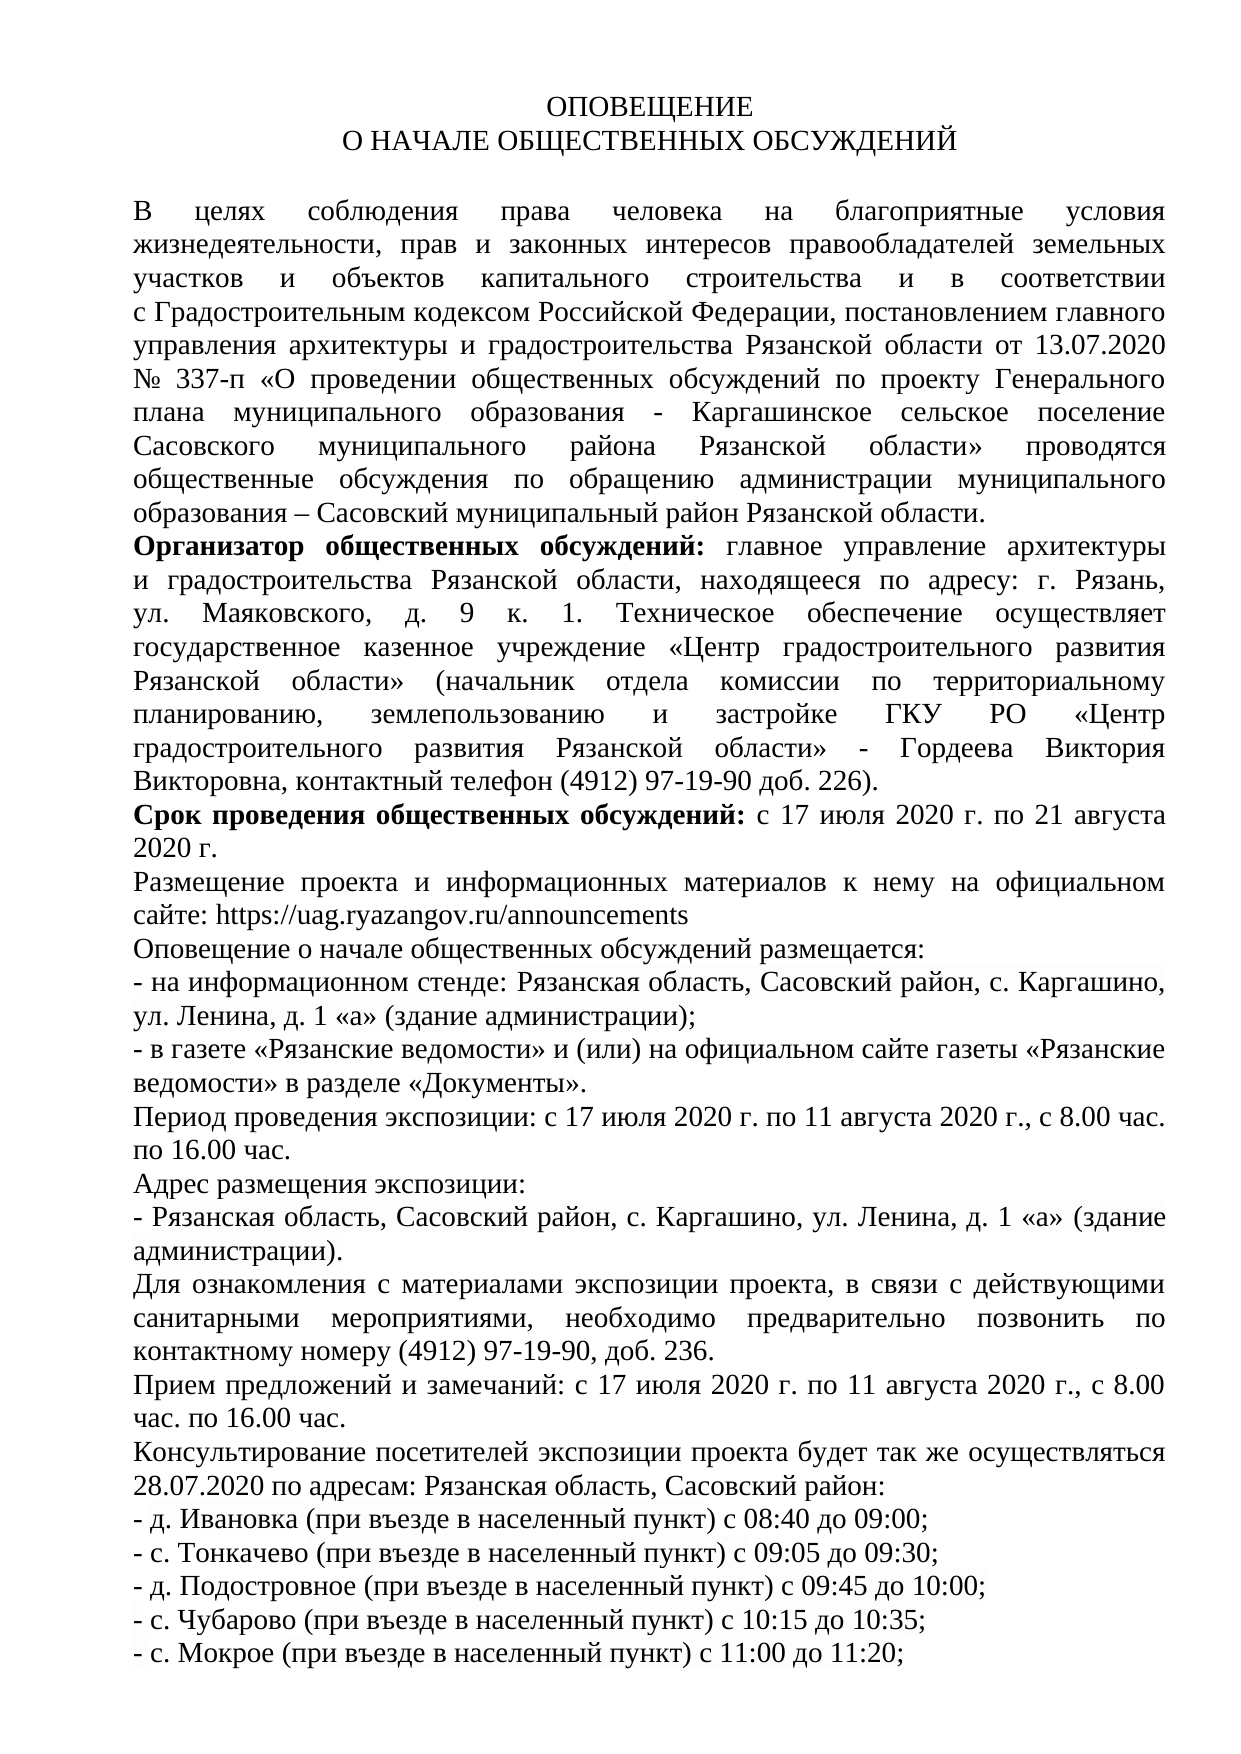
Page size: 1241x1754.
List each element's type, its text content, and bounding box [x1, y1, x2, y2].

text Размещение проекта и информационных материалов к нему на официальном сайте: https://uag.ryazangov.ru/announcements [133, 864, 1166, 931]
text - Рязанская область, Сасовский район, с. Каргашино, ул. Ленина, д. 1 «а» (здание администрации). [133, 1199, 1166, 1266]
text Для ознакомления с материалами экспозиции проекта, в связи с действующими санитарными мероприятиями, необходимо предварительно позвонить по контактному номеру (4912) 97-19-90, доб. 236. [133, 1266, 1166, 1367]
text Консультирование посетителей экспозиции проекта будет так же осуществляться 28.07.2020 по адресам: Рязанская область, Сасовский район: [133, 1434, 1166, 1501]
text ОПОВЕЩЕНИЕ [133, 89, 1166, 123]
text - с. Мокрое (при въезде в населенный пункт) с 11:00 до 11:20; [133, 1635, 1166, 1669]
text Адрес размещения экспозиции: [133, 1166, 1166, 1199]
text - д. Ивановка (при въезде в населенный пункт) с 08:40 до 09:00; [133, 1501, 1166, 1535]
text - на информационном стенде: Рязанская область, Сасовский район, с. Каргашино, ул. Ленина, д. 1 «а» (здание администрации); [133, 964, 1166, 1032]
text Прием предложений и замечаний: с 17 июля 2020 г. по 11 августа 2020 г., с 8.00 час. по 16.00 час. [133, 1367, 1166, 1434]
text О НАЧАЛЕ ОБЩЕСТВЕННЫХ ОБСУЖДЕНИЙ [133, 123, 1166, 156]
text В целях соблюдения права человека на благоприятные условия жизнедеятельности, прав и законных интересов правообладателей земельных участков и объектов капитального строительства и в соответствии с Градостроительным кодексом Российской Федерации, постановлением главного управления архитектуры и градостроительства Рязанской области от 13.07.2020 № 337-п «О проведении общественных обсуждений по проекту Генерального плана муниципального образования - Каргашинское сельское поселение Сасовского муниципального района Рязанской области» проводятся общественные обсуждения по обращению администрации муниципального образования – Сасовский муниципальный район Рязанской области. [133, 193, 1166, 528]
text Оповещение о начале общественных обсуждений размещается: [133, 931, 1166, 964]
text Период проведения экспозиции: с 17 июля 2020 г. по 11 августа 2020 г., с 8.00 час. по 16.00 час. [133, 1099, 1166, 1166]
text Организатор общественных обсуждений: главное управление архитектуры и градостроительства Рязанской области, находящееся по адресу: г. Рязань, ул. Маяковского, д. 9 к. 1. Техническое обеспечение осуществляет государственное казенное учреждение «Центр градостроительного развития Рязанской области» (начальник отдела комиссии по территориальному планированию, землепользованию и застройке ГКУ РО «Центр градостроительного развития Рязанской области» - Гордеева Виктория Викторовна, контактный телефон (4912) 97-19-90 доб. 226). [133, 528, 1166, 797]
text Срок проведения общественных обсуждений: с 17 июля 2020 г. по 21 августа 2020 г. [133, 797, 1166, 864]
text - в газете «Рязанские ведомости» и (или) на официальном сайте газеты «Рязанские ведомости» в разделе «Документы». [133, 1032, 1166, 1099]
text - д. Подостровное (при въезде в населенный пункт) с 09:45 до 10:00; [133, 1568, 1166, 1602]
text - с. Тонкачево (при въезде в населенный пункт) с 09:05 до 09:30; [133, 1535, 1166, 1568]
text - с. Чубарово (при въезде в населенный пункт) с 10:15 до 10:35; [133, 1602, 1166, 1635]
